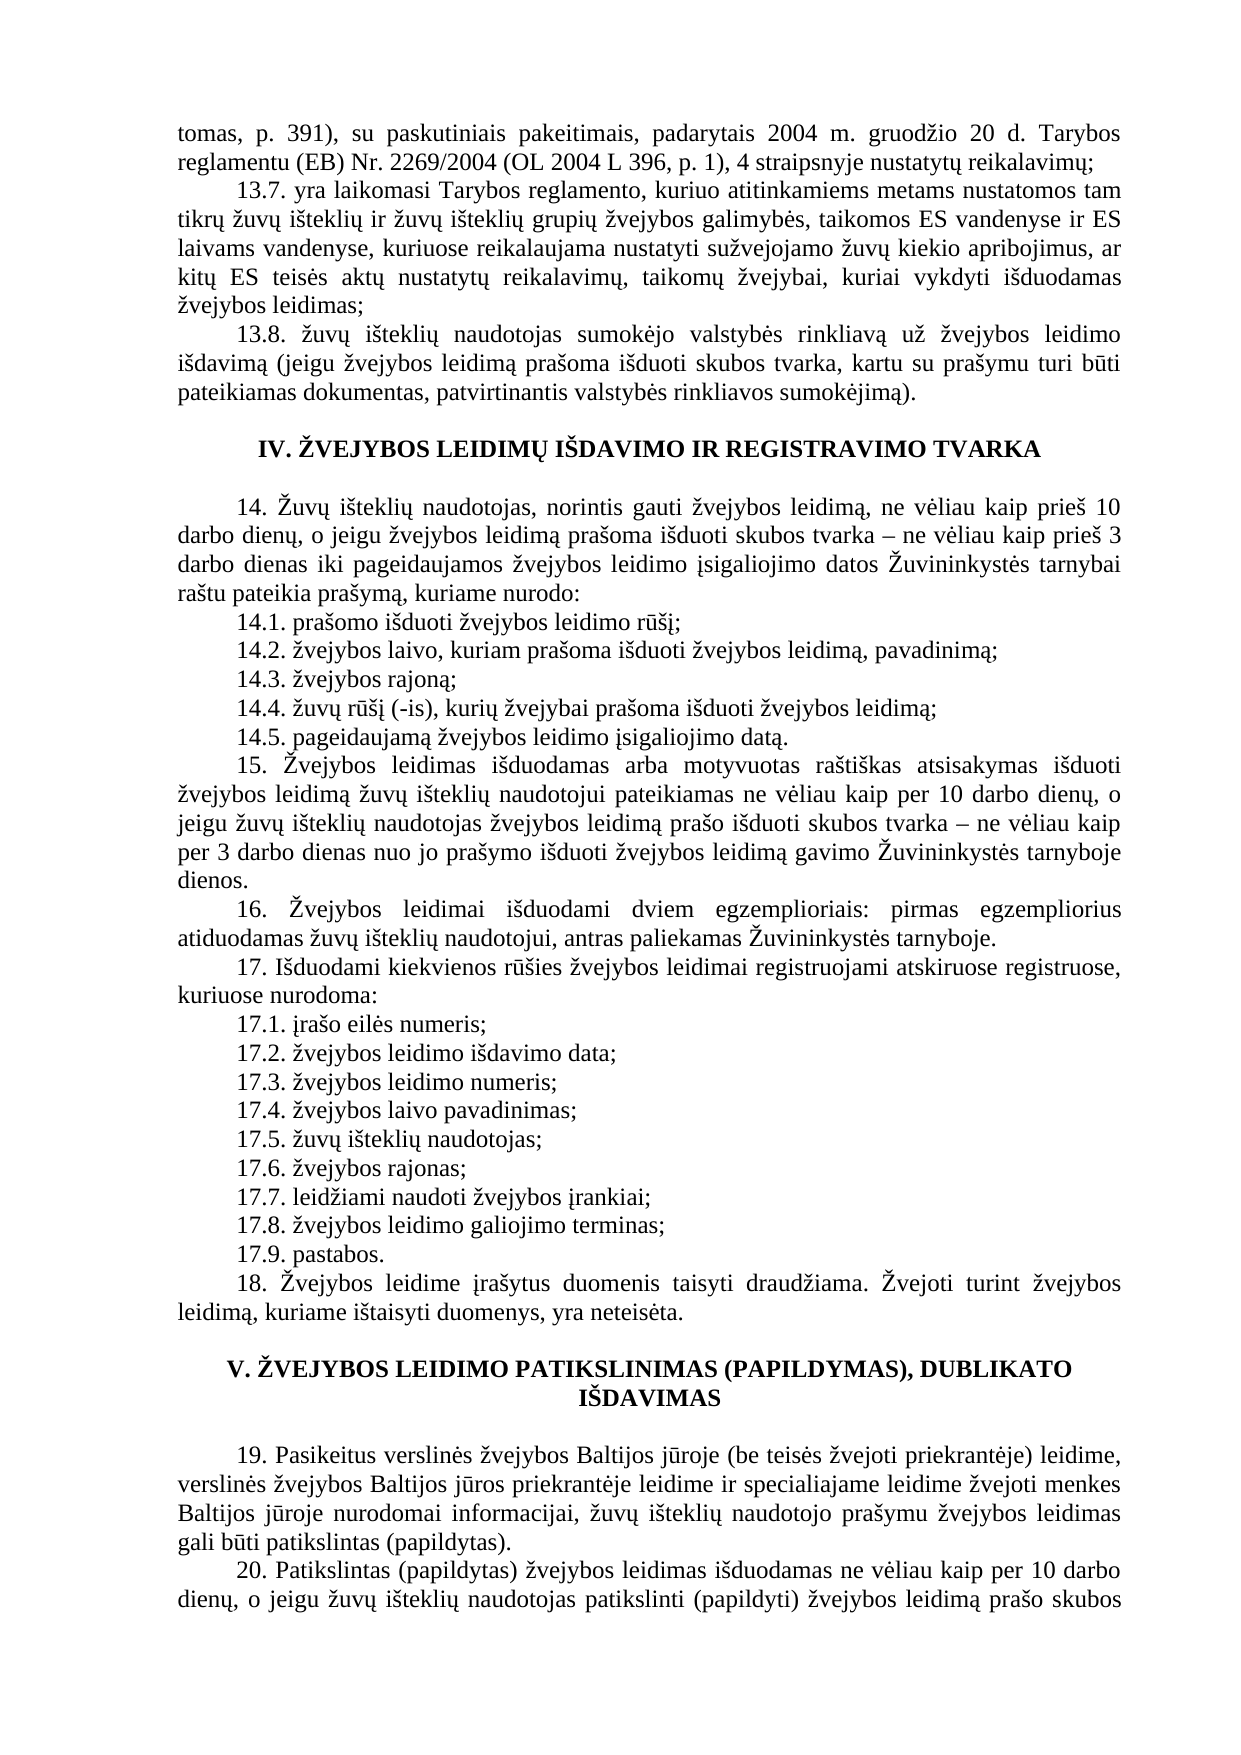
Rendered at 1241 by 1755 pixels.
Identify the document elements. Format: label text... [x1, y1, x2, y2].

text 18. Žvejybos leidime įrašytus duomenis taisyti draudžiama. Žvejoti turint žvejybos leidimą, kuriame ištaisyti duomenys, yra neteisėta. [177, 1268, 1122, 1326]
text 16. Žvejybos leidimai išduodami dviem egzemplioriais: pirmas egzempliorius atiduodamas žuvų išteklių naudotojui, antras paliekamas Žuvininkystės tarnyboje. [177, 894, 1122, 952]
text 14. Žuvų išteklių naudotojas, norintis gauti žvejybos leidimą, ne vėliau kaip prieš 10 darbo dienų, o jeigu žvejybos leidimą prašoma išduoti skubos tvarka – ne vėliau kaip prieš 3 darbo dienas iki pageidaujamos žvejybos leidimo įsigaliojimo datos Žuvininkystės tarnybai raštu pateikia prašymą, kuriame nurodo: [177, 492, 1122, 607]
text 14.2. žvejybos laivo, kuriam prašoma išduoti žvejybos leidimą, pavadinimą; [177, 636, 1122, 664]
text tomas, p. 391), su paskutiniais pakeitimais, padarytais 2004 m. gruodžio 20 d. Tarybos reglamentu (EB) Nr. 2269/2004 (OL 2004 L 396, p. 1), 4 straipsnyje nustatytų reikalavimų; [177, 118, 1122, 176]
text 20. Patikslintas (papildytas) žvejybos leidimas išduodamas ne vėliau kaip per 10 darbo dienų, o jeigu žuvų išteklių naudotojas patikslinti (papildyti) žvejybos leidimą prašo skubos [177, 1556, 1122, 1613]
text 17.1. įrašo eilės numeris; [177, 1009, 1122, 1038]
text 17.6. žvejybos rajonas; [177, 1153, 1122, 1182]
text 14.3. žvejybos rajoną; [177, 664, 1122, 693]
text 14.5. pageidaujamą žvejybos leidimo įsigaliojimo datą. [177, 722, 1122, 751]
text 15. Žvejybos leidimas išduodamas arba motyvuotas raštiškas atsisakymas išduoti žvejybos leidimą žuvų išteklių naudotojui pateikiamas ne vėliau kaip per 10 darbo dienų, o jeigu žuvų išteklių naudotojas žvejybos leidimą prašo išduoti skubos tvarka – ne vėliau kaip per 3 darbo dienas nuo jo prašymo išduoti žvejybos leidimą gavimo Žuvininkystės tarnyboje dienos. [177, 751, 1122, 894]
text 17.2. žvejybos leidimo išdavimo data; [177, 1038, 1122, 1067]
text 14.4. žuvų rūšį (-is), kurių žvejybai prašoma išduoti žvejybos leidimą; [177, 693, 1122, 722]
text 17.9. pastabos. [177, 1239, 1122, 1268]
text 17.8. žvejybos leidimo galiojimo terminas; [177, 1211, 1122, 1239]
text 14.1. prašomo išduoti žvejybos leidimo rūšį; [177, 607, 1122, 636]
text 19. Pasikeitus verslinės žvejybos Baltijos jūroje (be teisės žvejoti priekrantėje) leidime, verslinės žvejybos Baltijos jūros priekrantėje leidime ir specialiajame leidime žvejoti menkes Baltijos jūroje nurodomai informacijai, žuvų išteklių naudotojo prašymu žvejybos leidimas gali būti patikslintas (papildytas). [177, 1441, 1122, 1556]
text IV. ŽVEJYBOS LEIDIMŲ IŠDAVIMO IR REGISTRAVIMO TVARKA [177, 434, 1122, 463]
text 17.5. žuvų išteklių naudotojas; [177, 1124, 1122, 1153]
text 17.4. žvejybos laivo pavadinimas; [177, 1096, 1122, 1124]
text 17.3. žvejybos leidimo numeris; [177, 1067, 1122, 1096]
text 13.8. žuvų išteklių naudotojas sumokėjo valstybės rinkliavą už žvejybos leidimo išdavimą (jeigu žvejybos leidimą prašoma išduoti skubos tvarka, kartu su prašymu turi būti pateikiamas dokumentas, patvirtinantis valstybės rinkliavos sumokėjimą). [177, 319, 1122, 406]
text 13.7. yra laikomasi Tarybos reglamento, kuriuo atitinkamiems metams nustatomos tam tikrų žuvų išteklių ir žuvų išteklių grupių žvejybos galimybės, taikomos ES vandenyse ir ES laivams vandenyse, kuriuose reikalaujama nustatyti sužvejojamo žuvų kiekio apribojimus, ar kitų ES teisės aktų nustatytų reikalavimų, taikomų žvejybai, kuriai vykdyti išduodamas žvejybos leidimas; [177, 176, 1122, 319]
text 17.7. leidžiami naudoti žvejybos įrankiai; [177, 1182, 1122, 1211]
text V. ŽVEJYBOS LEIDIMO PATIKSLINIMAS (PAPILDYMAS), DUBLIKATO IŠDAVIMAS [177, 1354, 1122, 1412]
text 17. Išduodami kiekvienos rūšies žvejybos leidimai registruojami atskiruose registruose, kuriuose nurodoma: [177, 952, 1122, 1009]
